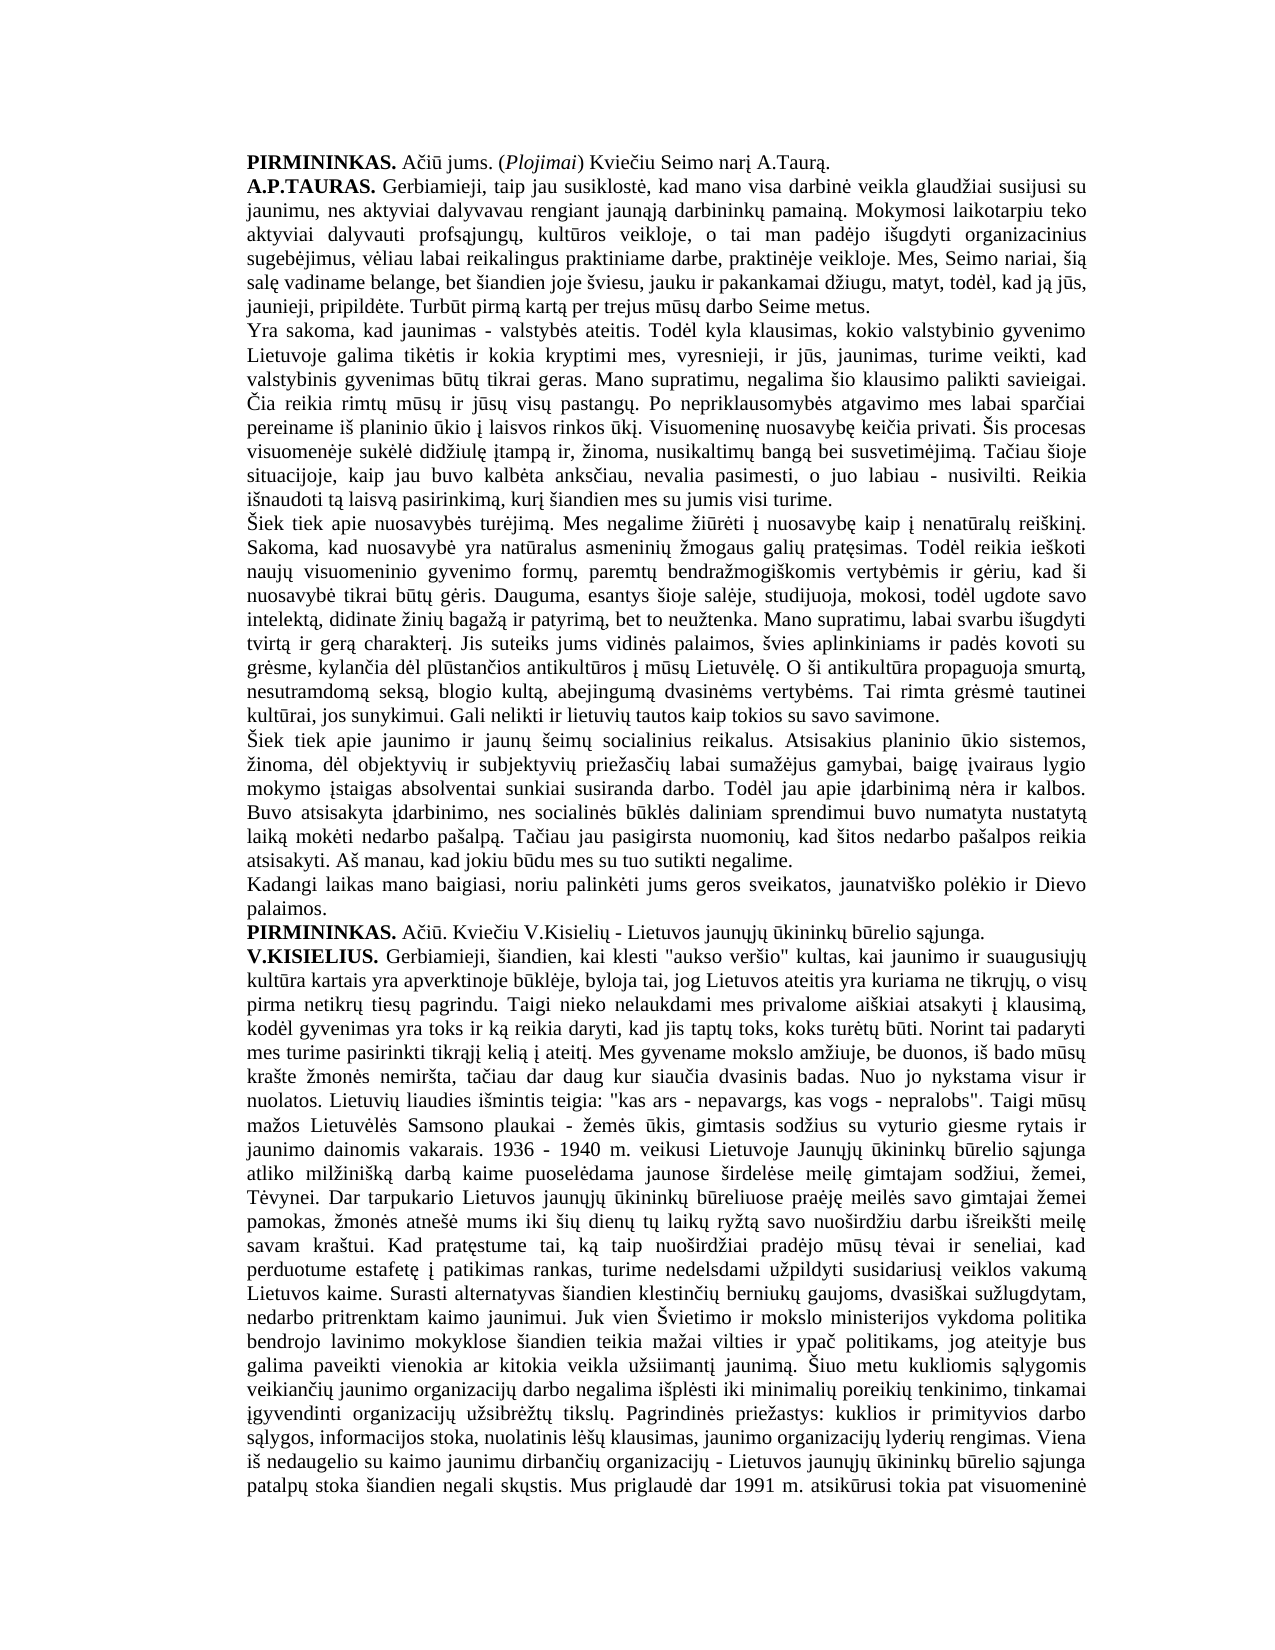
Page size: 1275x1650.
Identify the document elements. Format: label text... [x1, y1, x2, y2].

text A.P.TAURAS. Gerbiamieji, taip jau susiklostė, kad mano visa darbinė veikla glaudžiai susijusi su jaunimu, nes aktyviai dalyvavau rengiant jaunąją darbininkų pamainą. Mokymosi laikotarpiu teko aktyviai dalyvauti profsąjungų, kultūros veikloje, o tai man padėjo išugdyti organizacinius sugebėjimus, vėliau labai reikalingus praktiniame darbe, praktinėje veikloje. Mes, Seimo nariai, šią salę vadiname belange, bet šiandien joje šviesu, jauku ir pakankamai džiugu, matyt, todėl, kad ją jūs, jaunieji, pripildėte. Turbūt pirmą kartą per trejus mūsų darbo Seime metus. [247, 174, 1087, 318]
text Šiek tiek apie jaunimo ir jaunų šeimų socialinius reikalus. Atsisakius planinio ūkio sistemos, žinoma, dėl objektyvių ir subjektyvių priežasčių labai sumažėjus gamybai, baigę įvairaus lygio mokymo įstaigas absolventai sunkiai susiranda darbo. Todėl jau apie įdarbinimą nėra ir kalbos. Buvo atsisakyta įdarbinimo, nes socialinės būklės daliniam sprendimui buvo numatyta nustatytą laiką mokėti nedarbo pašalpą. Tačiau jau pasigirsta nuomonių, kad šitos nedarbo pašalpos reikia atsisakyti. Aš manau, kad jokiu būdu mes su tuo sutikti negalime. [247, 727, 1087, 872]
text Šiek tiek apie nuosavybės turėjimą. Mes negalime žiūrėti į nuosavybę kaip į nenatūralų reiškinį. Sakoma, kad nuosavybė yra natūralus asmeninių žmogaus galių pratęsimas. Todėl reikia ieškoti naujų visuomeninio gyvenimo formų, paremtų bendražmogiškomis vertybėmis ir gėriu, kad ši nuosavybė tikrai būtų gėris. Dauguma, esantys šioje salėje, studijuoja, mokosi, todėl ugdote savo intelektą, didinate žinių bagažą ir patyrimą, bet to neužtenka. Mano supratimu, labai svarbu išugdyti tvirtą ir gerą charakterį. Jis suteiks jums vidinės palaimos, švies aplinkiniams ir padės kovoti su grėsme, kylančia dėl plūstančios antikultūros į mūsų Lietuvėlę. O ši antikultūra propaguoja smurtą, nesutramdomą seksą, blogio kultą, abejingumą dvasinėms vertybėms. Tai rimta grėsmė tautinei kultūrai, jos sunykimui. Gali nelikti ir lietuvių tautos kaip tokios su savo savimone. [247, 511, 1087, 727]
text PIRMININKAS. Ačiū. Kviečiu V.Kisielių - Lietuvos jaunųjų ūkininkų būrelio sąjunga. [247, 920, 1087, 944]
text PIRMININKAS. Ačiū jums. (Plojimai) Kviečiu Seimo narį A.Taurą. [247, 150, 1087, 174]
text Yra sakoma, kad jaunimas - valstybės ateitis. Todėl kyla klausimas, kokio valstybinio gyvenimo Lietuvoje galima tikėtis ir kokia kryptimi mes, vyresnieji, ir jūs, jaunimas, turime veikti, kad valstybinis gyvenimas būtų tikrai geras. Mano supratimu, negalima šio klausimo palikti savieigai. Čia reikia rimtų mūsų ir jūsų visų pastangų. Po nepriklausomybės atgavimo mes labai sparčiai pereiname iš planinio ūkio į laisvos rinkos ūkį. Visuomeninę nuosavybę keičia privati. Šis procesas visuomenėje sukėlė didžiulę įtampą ir, žinoma, nusikaltimų bangą bei susvetimėjimą. Tačiau šioje situacijoje, kaip jau buvo kalbėta anksčiau, nevalia pasimesti, o juo labiau - nusivilti. Reikia išnaudoti tą laisvą pasirinkimą, kurį šiandien mes su jumis visi turime. [247, 318, 1087, 511]
text Kadangi laikas mano baigiasi, noriu palinkėti jums geros sveikatos, jaunatviško polėkio ir Dievo palaimos. [247, 872, 1087, 920]
text V.KISIELIUS. Gerbiamieji, šiandien, kai klesti "aukso veršio" kultas, kai jaunimo ir suaugusiųjų kultūra kartais yra apverktinoje būklėje, byloja tai, jog Lietuvos ateitis yra kuriama ne tikrųjų, o visų pirma netikrų tiesų pagrindu. Taigi nieko nelaukdami mes privalome aiškiai atsakyti į klausimą, kodėl gyvenimas yra toks ir ką reikia daryti, kad jis taptų toks, koks turėtų būti. Norint tai padaryti mes turime pasirinkti tikrąjį kelią į ateitį. Mes gyvename mokslo amžiuje, be duonos, iš bado mūsų krašte žmonės nemiršta, tačiau dar daug kur siaučia dvasinis badas. Nuo jo nykstama visur ir nuolatos. Lietuvių liaudies išmintis teigia: "kas ars - nepavargs, kas vogs - nepralobs". Taigi mūsų mažos Lietuvėlės Samsono plaukai - žemės ūkis, gimtasis sodžius su vyturio giesme rytais ir jaunimo dainomis vakarais. 1936 - 1940 m. veikusi Lietuvoje Jaunųjų ūkininkų būrelio sąjunga atliko milžinišką darbą kaime puoselėdama jaunose širdelėse meilę gimtajam sodžiui, žemei, Tėvynei. Dar tarpukario Lietuvos jaunųjų ūkininkų būreliuose praėję meilės savo gimtajai žemei pamokas, žmonės atnešė mums iki šių dienų tų laikų ryžtą savo nuoširdžiu darbu išreikšti meilę savam kraštui. Kad pratęstume tai, ką taip nuoširdžiai pradėjo mūsų tėvai ir seneliai, kad perduotume estafetę į patikimas rankas, turime nedelsdami užpildyti susidariusį veiklos vakumą Lietuvos kaime. Surasti alternatyvas šiandien klestinčių berniukų gaujoms, dvasiškai sužlugdytam, nedarbo pritrenktam kaimo jaunimui. Juk vien Švietimo ir mokslo ministerijos vykdoma politika bendrojo lavinimo mokyklose šiandien teikia mažai vilties ir ypač politikams, jog ateityje bus galima paveikti vienokia ar kitokia veikla užsiimantį jaunimą. Šiuo metu kukliomis sąlygomis veikiančių jaunimo organizacijų darbo negalima išplėsti iki minimalių poreikių tenkinimo, tinkamai įgyvendinti organizacijų užsibrėžtų tikslų. Pagrindinės priežastys: kuklios ir primityvios darbo sąlygos, informacijos stoka, nuolatinis lėšų klausimas, jaunimo organizacijų lyderių rengimas. Viena iš nedaugelio su kaimo jaunimu dirbančių organizacijų - Lietuvos jaunųjų ūkininkų būrelio sąjunga patalpų stoka šiandien negali skųstis. Mus priglaudė dar 1991 m. atsikūrusi tokia pat visuomeninė [247, 944, 1087, 1497]
